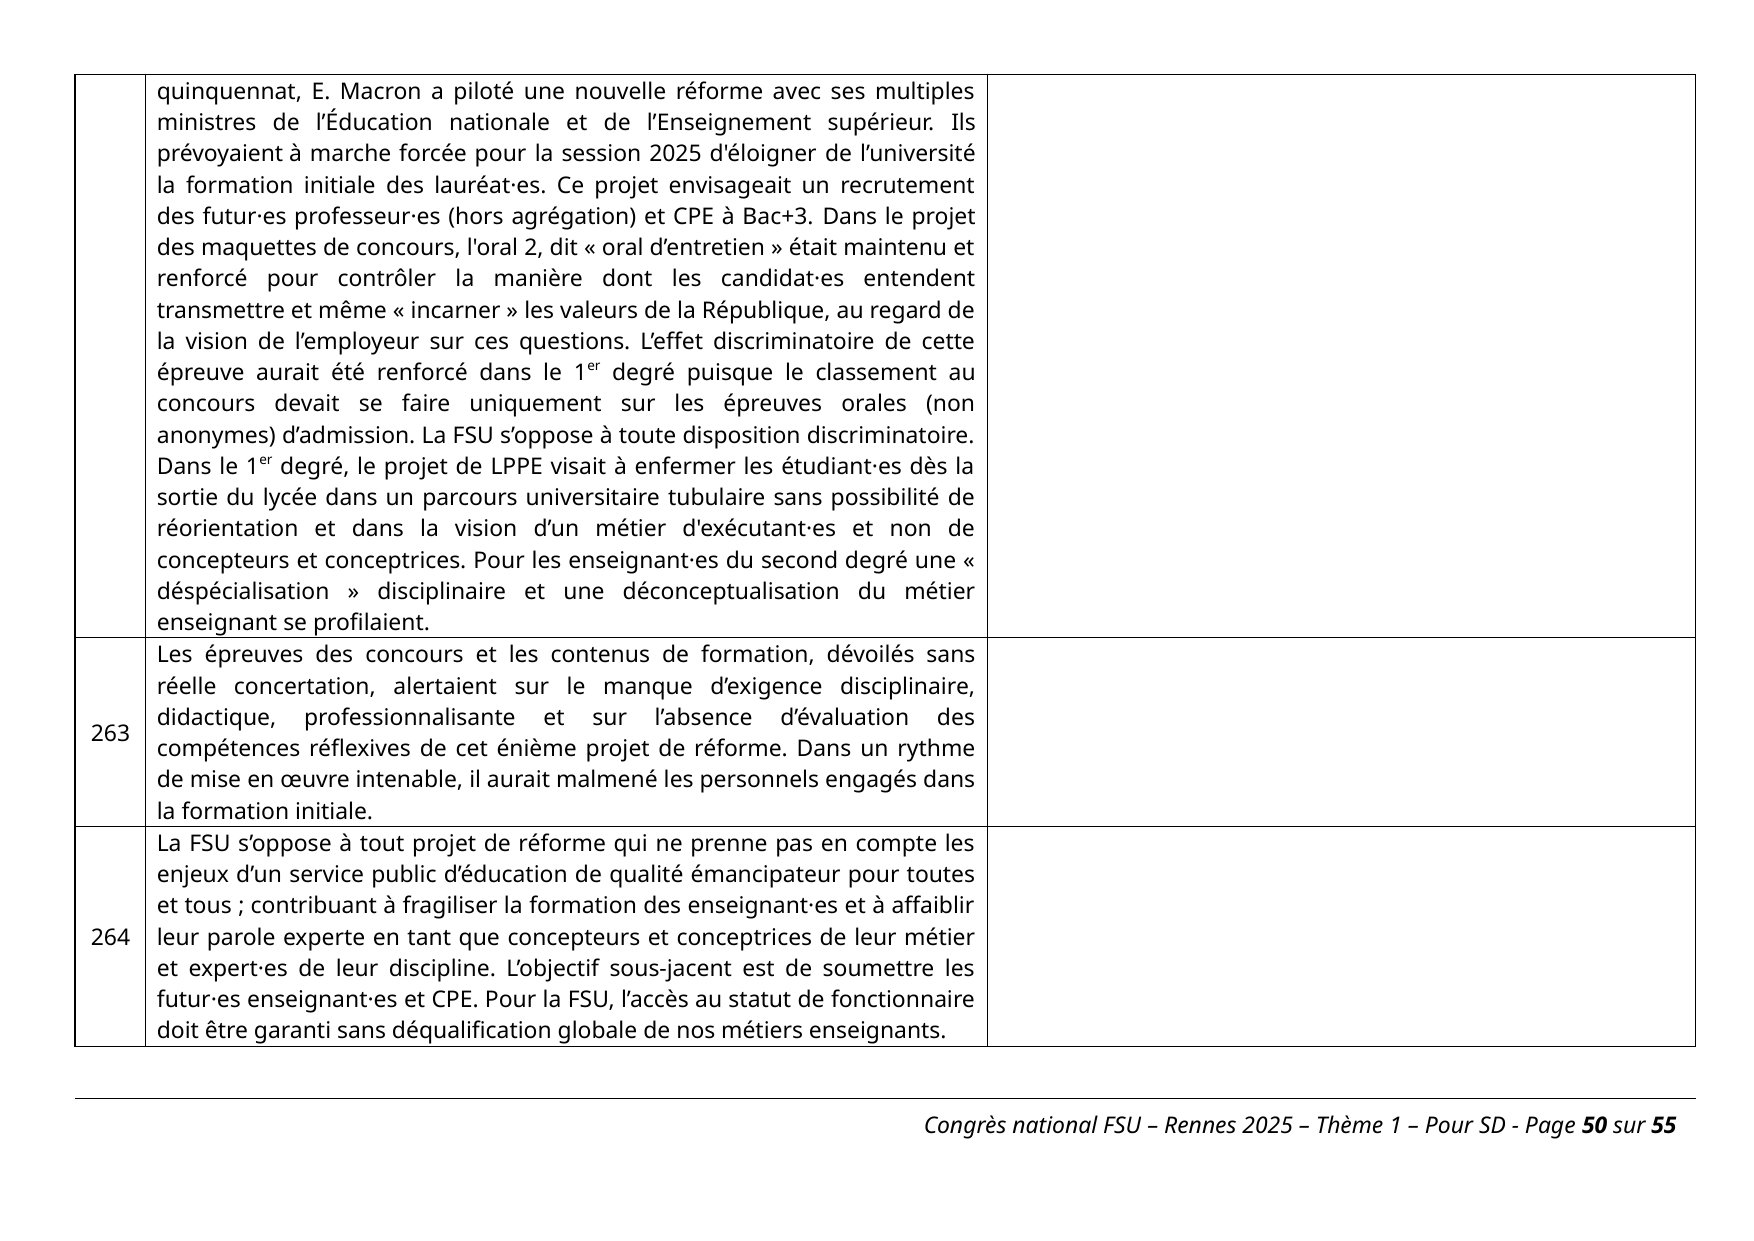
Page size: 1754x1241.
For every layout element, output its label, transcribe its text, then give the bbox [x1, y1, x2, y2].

table_cell La FSU s’oppose à tout projet de réforme qui ne prenne pas en compte les enjeux d’un service public d’éducation de qualité émancipateur pour toutes et tous ; contribuant à fragiliser la formation des enseignant·es et à affaiblir leur parole experte en tant que concepteurs et conceptrices de leur métier et expert·es de leur discipline. L’objectif sous-jacent est de soumettre les futur·es enseignant·es et CPE. Pour la FSU, l’accès au statut de fonctionnaire doit être garanti sans déqualification globale de nos métiers enseignants. [146, 827, 987, 1046]
table_cell [988, 638, 1695, 826]
table_cell [988, 75, 1695, 637]
table_cell [988, 827, 1695, 1046]
table_cell Les épreuves des concours et les contenus de formation, dévoilés sans réelle concertation, alertaient sur le manque d’exigence disciplinaire, didactique, professionnalisante et sur l’absence d’évaluation des compétences réflexives de cet énième projet de réforme. Dans un rythme de mise en œuvre intenable, il aurait malmené les personnels engagés dans la formation initiale. [146, 638, 987, 826]
table_cell 264 [76, 827, 145, 1046]
table_cell 263 [76, 638, 145, 826]
table_cell [76, 75, 145, 637]
table_cell quinquennat, E. Macron a piloté une nouvelle réforme avec ses multiples ministres de l’Éducation nationale et de l’Enseignement supérieur. Ils prévoyaient à marche forcée pour la session 2025 d'éloigner de l’université la formation initiale des lauréat·es. Ce projet envisageait un recrutement des futur·es professeur·es (hors agrégation) et CPE à Bac+3. Dans le projet des maquettes de concours, l'oral 2, dit « oral d’entretien » était maintenu et renforcé pour contrôler la manière dont les candidat·es entendent transmettre et même « incarner » les valeurs de la République, au regard de la vision de l’employeur sur ces questions. L’effet discriminatoire de cette épreuve aurait été renforcé dans le 1er degré puisque le classement au concours devait se faire uniquement sur les épreuves orales (non anonymes) d’admission. La FSU s’oppose à toute disposition discriminatoire. Dans le 1er degré, le projet de LPPE visait à enfermer les étudiant·es dès la sortie du lycée dans un parcours universitaire tubulaire sans possibilité de réorientation et dans la vision d’un métier d'exécutant·es et non de concepteurs et conceptrices. Pour les enseignant·es du second degré une « déspécialisation » disciplinaire et une déconceptualisation du métier enseignant se profilaient. [146, 75, 987, 637]
table_cell [75, 1047, 1696, 1098]
